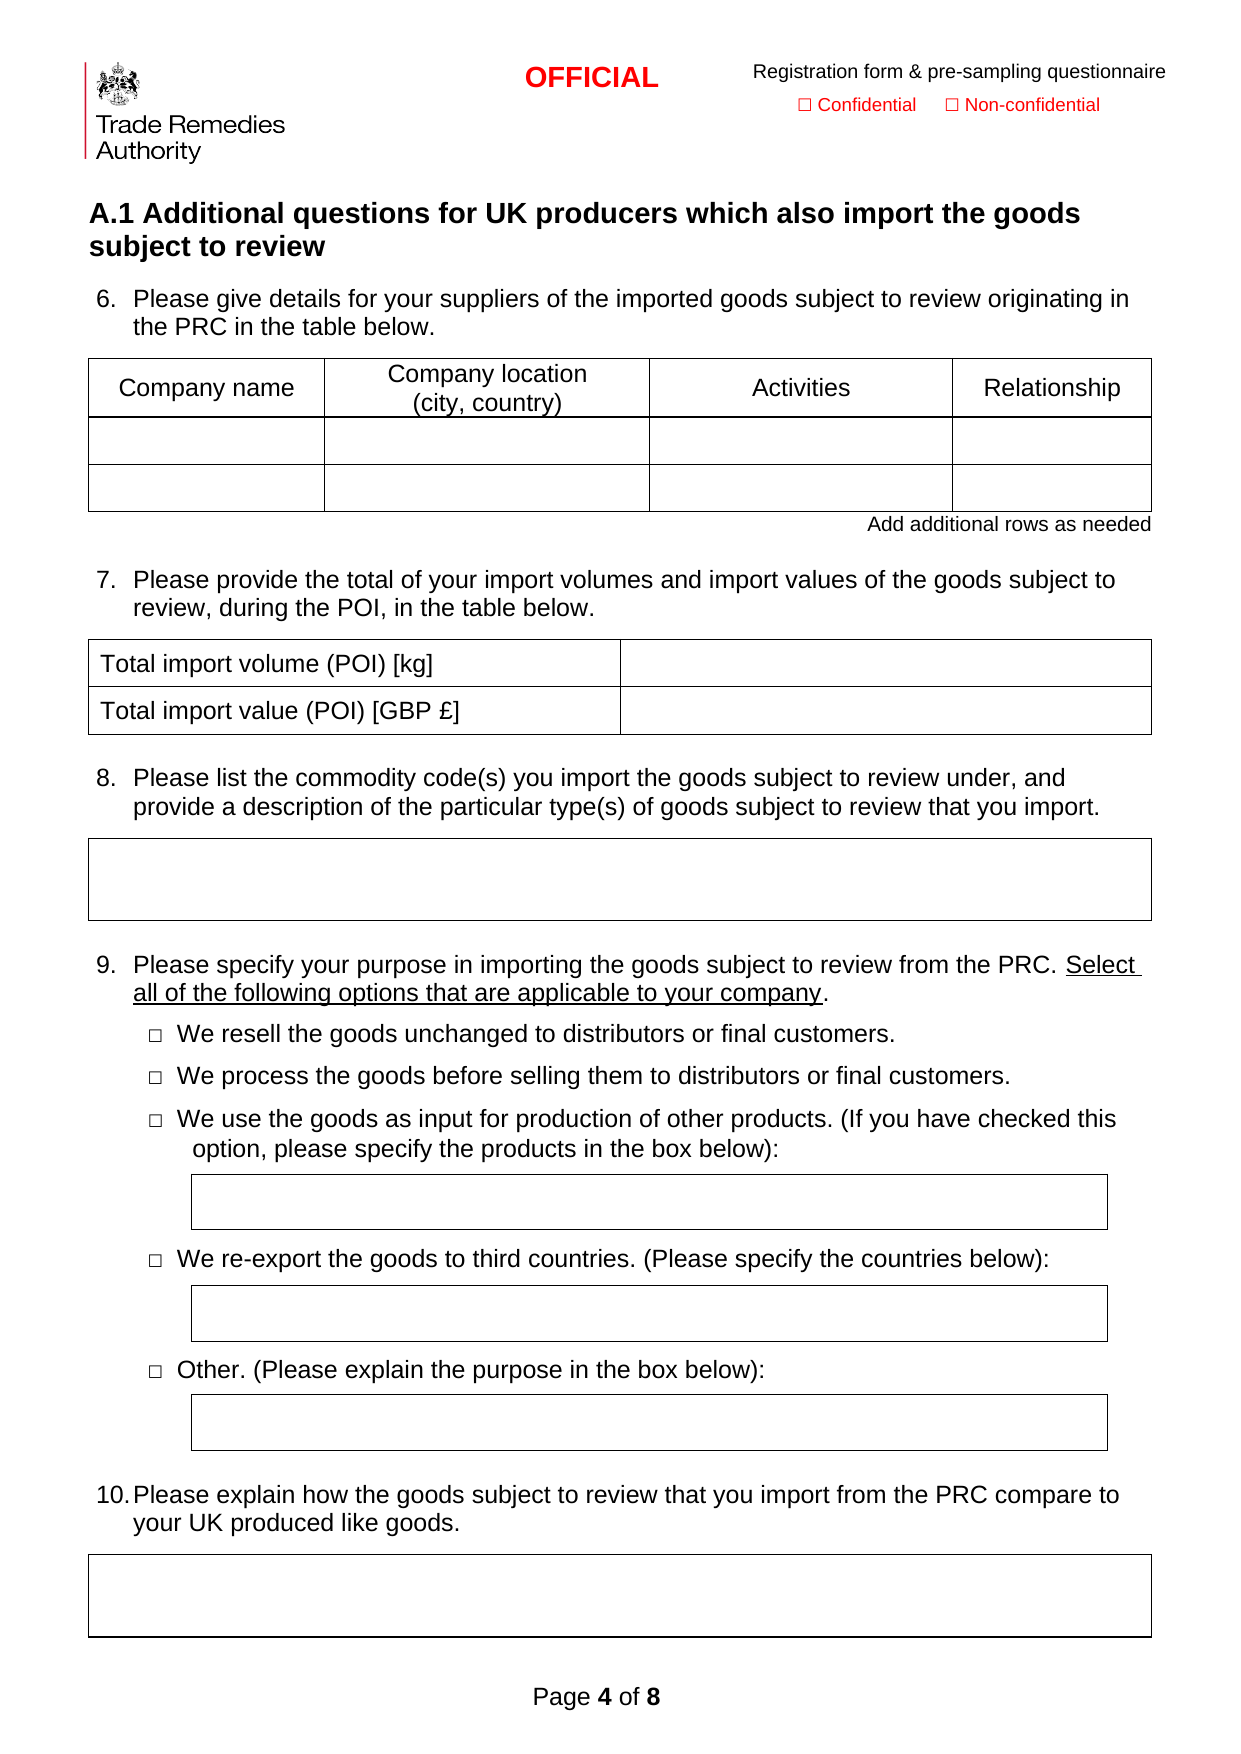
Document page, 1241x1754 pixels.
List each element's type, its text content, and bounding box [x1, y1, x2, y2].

table_cell [953, 465, 1151, 511]
table_cell [325, 465, 649, 511]
table_cell [953, 418, 1151, 464]
table_header Activities [650, 359, 952, 416]
table_header [192, 1175, 1107, 1229]
table_cell Total import value (POI) [GBP £] [89, 687, 620, 733]
table_header Total import volume (POI) [kg] [89, 640, 620, 686]
list Add additional rows as needed [133, 512, 1152, 536]
list Please provide the total of your import volumes and import values of the goods subject to review, during the POI, in the table below. [96, 565, 1152, 622]
table_cell [89, 418, 324, 464]
list Please list the commodity code(s) you import the goods subject to review under, and provide a description of the particular type(s) of goods subject to review that you import. [96, 763, 1152, 821]
list Please explain how the goods subject to review that you import from the PRC compare to your UK produced like goods. [96, 1480, 1152, 1537]
table_cell [621, 687, 1151, 733]
list ☐ We process the goods before selling them to distributors or final customers. [148, 1058, 1152, 1092]
subtitle A.1 Additional questions for UK producers which also import the goods subject to review [89, 196, 1152, 263]
list Please specify your purpose in importing the goods subject to review from the PRC. Select all of the following options that are applicable to your company. [96, 950, 1152, 1007]
table_header [89, 839, 1151, 920]
table_header [192, 1286, 1107, 1341]
table_header [621, 640, 1151, 686]
list ☐ We use the goods as input for production of other products. (If you have checked this option, please specify the products in the box below): [148, 1100, 1152, 1163]
table_cell [325, 418, 649, 464]
list ☐ We resell the goods unchanged to distributors or final customers. [148, 1016, 1152, 1049]
table_header Company location (city, country) [325, 359, 649, 416]
table_header [89, 1555, 1151, 1636]
list Please give details for your suppliers of the imported goods subject to review originating in the PRC in the table below. [96, 284, 1152, 341]
table_header Relationship [953, 359, 1151, 416]
table_cell [89, 465, 324, 511]
table_header Company name [89, 359, 324, 416]
list ☐ We re-export the goods to third countries. (Please specify the countries below): [148, 1241, 1152, 1274]
table_cell [650, 465, 952, 511]
table_cell [650, 418, 952, 464]
list ☐ Other. (Please explain the purpose in the box below): [148, 1352, 1152, 1386]
table_header [192, 1395, 1107, 1450]
